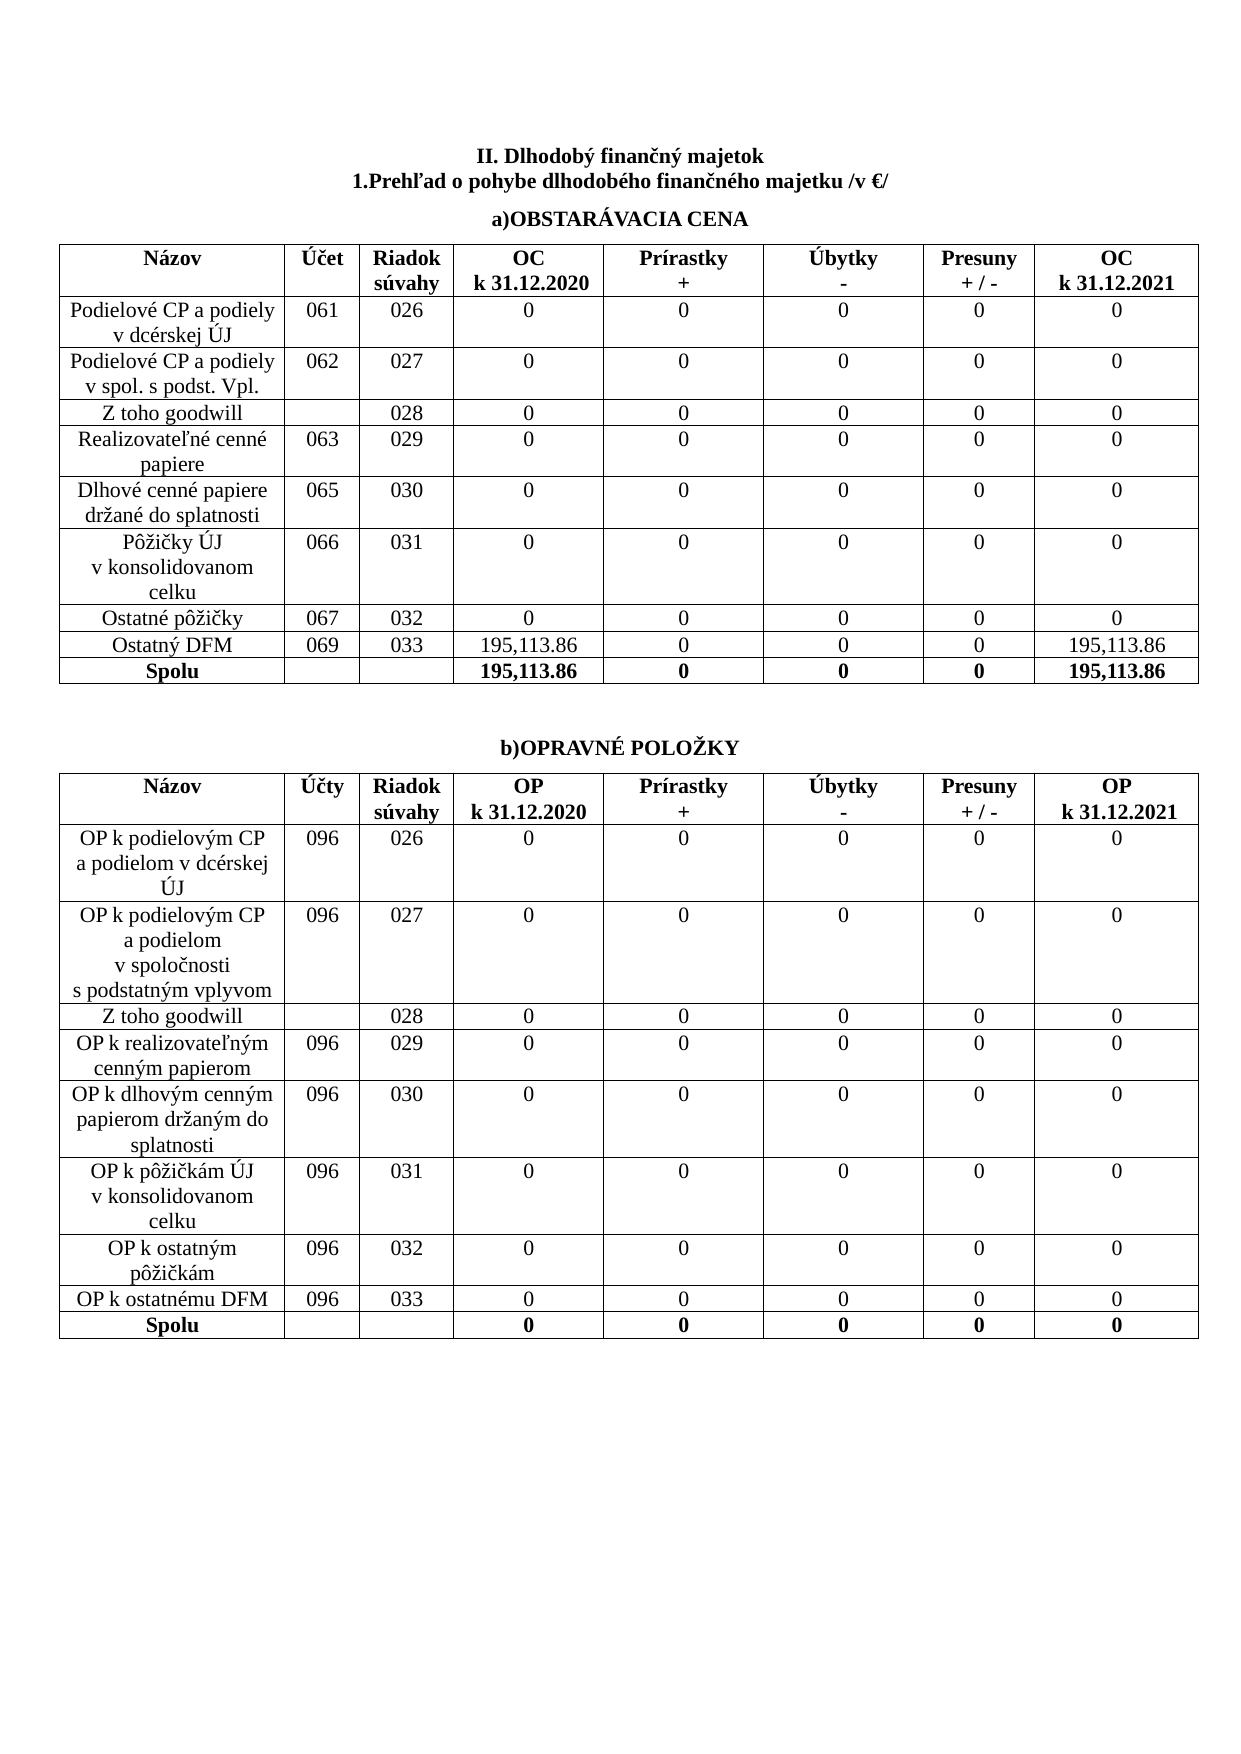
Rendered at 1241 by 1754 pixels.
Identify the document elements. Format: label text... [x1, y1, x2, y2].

table_cell 027 [360, 348, 453, 398]
table_cell 0 [764, 902, 923, 1002]
table_cell 0 [764, 1081, 923, 1157]
table_cell 0 [764, 1158, 923, 1233]
table_cell 0 [454, 605, 603, 631]
table_header OC k 31.12.2021 [1035, 245, 1198, 296]
table_cell 0 [604, 605, 763, 631]
table_cell 0 [604, 400, 763, 425]
table_cell 0 [1035, 1030, 1198, 1080]
table_cell 195 113,86 [1035, 632, 1198, 657]
table_cell 0 [764, 1235, 923, 1285]
table_cell 0 [454, 825, 603, 901]
table_cell 0 [1035, 426, 1198, 476]
table_cell Pôžičky ÚJ v konsolidovanom celku [60, 529, 284, 604]
table_cell 0 [764, 1004, 923, 1029]
table_cell 0 [604, 477, 763, 528]
table_cell 0 [1035, 1004, 1198, 1029]
table_cell 0 [454, 477, 603, 528]
table_cell 0 [604, 825, 763, 901]
table_cell 029 [360, 426, 453, 476]
table_cell 0 [1035, 400, 1198, 425]
table_cell 0 [764, 529, 923, 604]
table_header Názov [60, 774, 284, 824]
table_cell 0 [924, 529, 1034, 604]
table_header Riadok súvahy [360, 245, 453, 296]
table_cell 0 [454, 902, 603, 1002]
table_cell 195 113,86 [454, 632, 603, 657]
table_cell 096 [285, 1158, 359, 1233]
table_cell Podielové CP a podiely v dcérskej ÚJ [60, 297, 284, 347]
list Prehľad o pohybe dlhodobého finančného majetku /v €/ [118, 168, 1122, 194]
table_cell 0 [1035, 1286, 1198, 1311]
table_cell 0 [924, 477, 1034, 528]
table_cell Realizovateľné cenné papiere [60, 426, 284, 476]
table_cell 0 [764, 297, 923, 347]
list OPRAVNÉ POLOŽKY [118, 734, 1122, 760]
table_cell [360, 658, 453, 683]
table_cell 0 [454, 297, 603, 347]
table_cell 069 [285, 632, 359, 657]
table_cell 0 [604, 1081, 763, 1157]
table_cell 029 [360, 1030, 453, 1080]
table_cell 0 [604, 902, 763, 1002]
table_cell 0 [924, 1286, 1034, 1311]
table_cell 030 [360, 477, 453, 528]
table_header Prírastky + [604, 245, 763, 296]
table_cell 028 [360, 400, 453, 425]
table_cell 0 [1035, 1235, 1198, 1285]
table_cell Z toho goodwill [60, 400, 284, 425]
table_cell [285, 1312, 359, 1337]
table_header Názov [60, 245, 284, 296]
table_cell Z toho goodwill [60, 1004, 284, 1029]
table_cell 032 [360, 1235, 453, 1285]
table_cell 0 [1035, 1312, 1198, 1337]
table_cell [285, 658, 359, 683]
table_header OP k 31.12.2021 [1035, 774, 1198, 824]
table_cell OP k realizovateľným cenným papierom [60, 1030, 284, 1080]
table_cell 0 [764, 632, 923, 657]
table_cell 0 [924, 1004, 1034, 1029]
table_cell 0 [604, 1286, 763, 1311]
table_cell 0 [764, 477, 923, 528]
table_cell 0 [924, 1235, 1034, 1285]
table_cell 0 [1035, 1081, 1198, 1157]
table_cell 0 [764, 825, 923, 901]
table_cell 0 [924, 902, 1034, 1002]
table_cell 096 [285, 1030, 359, 1080]
table_cell 0 [924, 1312, 1034, 1337]
table_cell 0 [924, 1158, 1034, 1233]
table_header Prírastky + [604, 774, 763, 824]
table_cell 0 [604, 1235, 763, 1285]
table_cell 0 [1035, 477, 1198, 528]
table_cell 0 [454, 529, 603, 604]
table_cell 0 [924, 297, 1034, 347]
table_cell 032 [360, 605, 453, 631]
table_cell 0 [924, 605, 1034, 631]
table_cell Dlhové cenné papiere držané do splatnosti [60, 477, 284, 528]
table_cell 066 [285, 529, 359, 604]
table_cell 0 [1035, 348, 1198, 398]
table_cell 0 [924, 348, 1034, 398]
table_cell 096 [285, 1235, 359, 1285]
table_cell 0 [1035, 297, 1198, 347]
table_cell 0 [454, 400, 603, 425]
table_cell 065 [285, 477, 359, 528]
table_cell 0 [924, 1081, 1034, 1157]
table_cell 0 [764, 426, 923, 476]
table_cell 0 [454, 1081, 603, 1157]
table_cell 0 [604, 658, 763, 683]
table_cell 0 [454, 426, 603, 476]
table_cell 031 [360, 529, 453, 604]
table_cell 0 [604, 1312, 763, 1337]
table_cell 096 [285, 1081, 359, 1157]
table_header Účty [285, 774, 359, 824]
table_header Riadok súvahy [360, 774, 453, 824]
table_cell 0 [454, 1312, 603, 1337]
table_cell [285, 1004, 359, 1029]
table_cell [285, 400, 359, 425]
table_cell 0 [1035, 825, 1198, 901]
table_header OC k 31.12.2020 [454, 245, 603, 296]
table_header OP k 31.12.2020 [454, 774, 603, 824]
table_cell 195 113,86 [454, 658, 603, 683]
table_cell 0 [454, 1004, 603, 1029]
table_cell 096 [285, 825, 359, 901]
table_cell Spolu [60, 1312, 284, 1337]
table_header Presuny + / - [924, 774, 1034, 824]
table_cell 030 [360, 1081, 453, 1157]
table_cell 0 [454, 1030, 603, 1080]
table_cell 063 [285, 426, 359, 476]
table_header Úbytky - [764, 245, 923, 296]
table_header Účet [285, 245, 359, 296]
table_cell 0 [924, 825, 1034, 901]
table_cell 0 [924, 400, 1034, 425]
table_cell 028 [360, 1004, 453, 1029]
table_cell 0 [764, 605, 923, 631]
table_cell OP k pôžičkám ÚJ v konsolidovanom celku [60, 1158, 284, 1233]
table_cell 026 [360, 825, 453, 901]
table_cell 0 [454, 1286, 603, 1311]
table_cell 0 [454, 1158, 603, 1233]
table_cell Ostatný DFM [60, 632, 284, 657]
table_cell 0 [764, 1312, 923, 1337]
table_cell 0 [604, 1030, 763, 1080]
table_cell 0 [604, 529, 763, 604]
table_cell 0 [1035, 605, 1198, 631]
table_cell OP k podielovým CP a podielom v dcérskej ÚJ [60, 825, 284, 901]
table_cell 0 [764, 348, 923, 398]
table_cell 0 [454, 1235, 603, 1285]
table_cell 027 [360, 902, 453, 1002]
table_cell Ostatné pôžičky [60, 605, 284, 631]
table_cell 033 [360, 1286, 453, 1311]
table_cell 0 [604, 1158, 763, 1233]
table_cell Podielové CP a podiely v spol. s podst. Vpl. [60, 348, 284, 398]
table_cell 067 [285, 605, 359, 631]
table_cell 0 [454, 348, 603, 398]
table_cell [360, 1312, 453, 1337]
table_cell 0 [764, 400, 923, 425]
table_cell 0 [924, 426, 1034, 476]
table_cell OP k podielovým CP a podielom v spoločnosti s podstatným vplyvom [60, 902, 284, 1002]
table_cell 0 [764, 1030, 923, 1080]
table_cell 0 [604, 348, 763, 398]
text II. Dlhodobý finančný majetok [118, 143, 1122, 168]
table_cell 096 [285, 902, 359, 1002]
table_cell 0 [924, 1030, 1034, 1080]
list OBSTARÁVACIA CENA [118, 206, 1122, 232]
table_cell 0 [764, 658, 923, 683]
table_cell 096 [285, 1286, 359, 1311]
table_cell 0 [924, 632, 1034, 657]
table_cell 0 [604, 632, 763, 657]
table_cell 0 [1035, 1158, 1198, 1233]
table_cell 061 [285, 297, 359, 347]
table_cell 195 113,86 [1035, 658, 1198, 683]
table_cell 0 [924, 658, 1034, 683]
table_cell 0 [604, 426, 763, 476]
table_cell 0 [1035, 902, 1198, 1002]
table_cell 0 [764, 1286, 923, 1311]
table_header Presuny + / - [924, 245, 1034, 296]
table_cell 062 [285, 348, 359, 398]
table_cell OP k dlhovým cenným papierom držaným do splatnosti [60, 1081, 284, 1157]
table_header Úbytky - [764, 774, 923, 824]
table_cell 033 [360, 632, 453, 657]
table_cell 0 [1035, 529, 1198, 604]
table_cell OP k ostatným pôžičkám [60, 1235, 284, 1285]
table_cell 0 [604, 297, 763, 347]
table_cell OP k ostatnému DFM [60, 1286, 284, 1311]
table_cell 0 [604, 1004, 763, 1029]
table_cell 031 [360, 1158, 453, 1233]
table_cell Spolu [60, 658, 284, 683]
table_cell 026 [360, 297, 453, 347]
